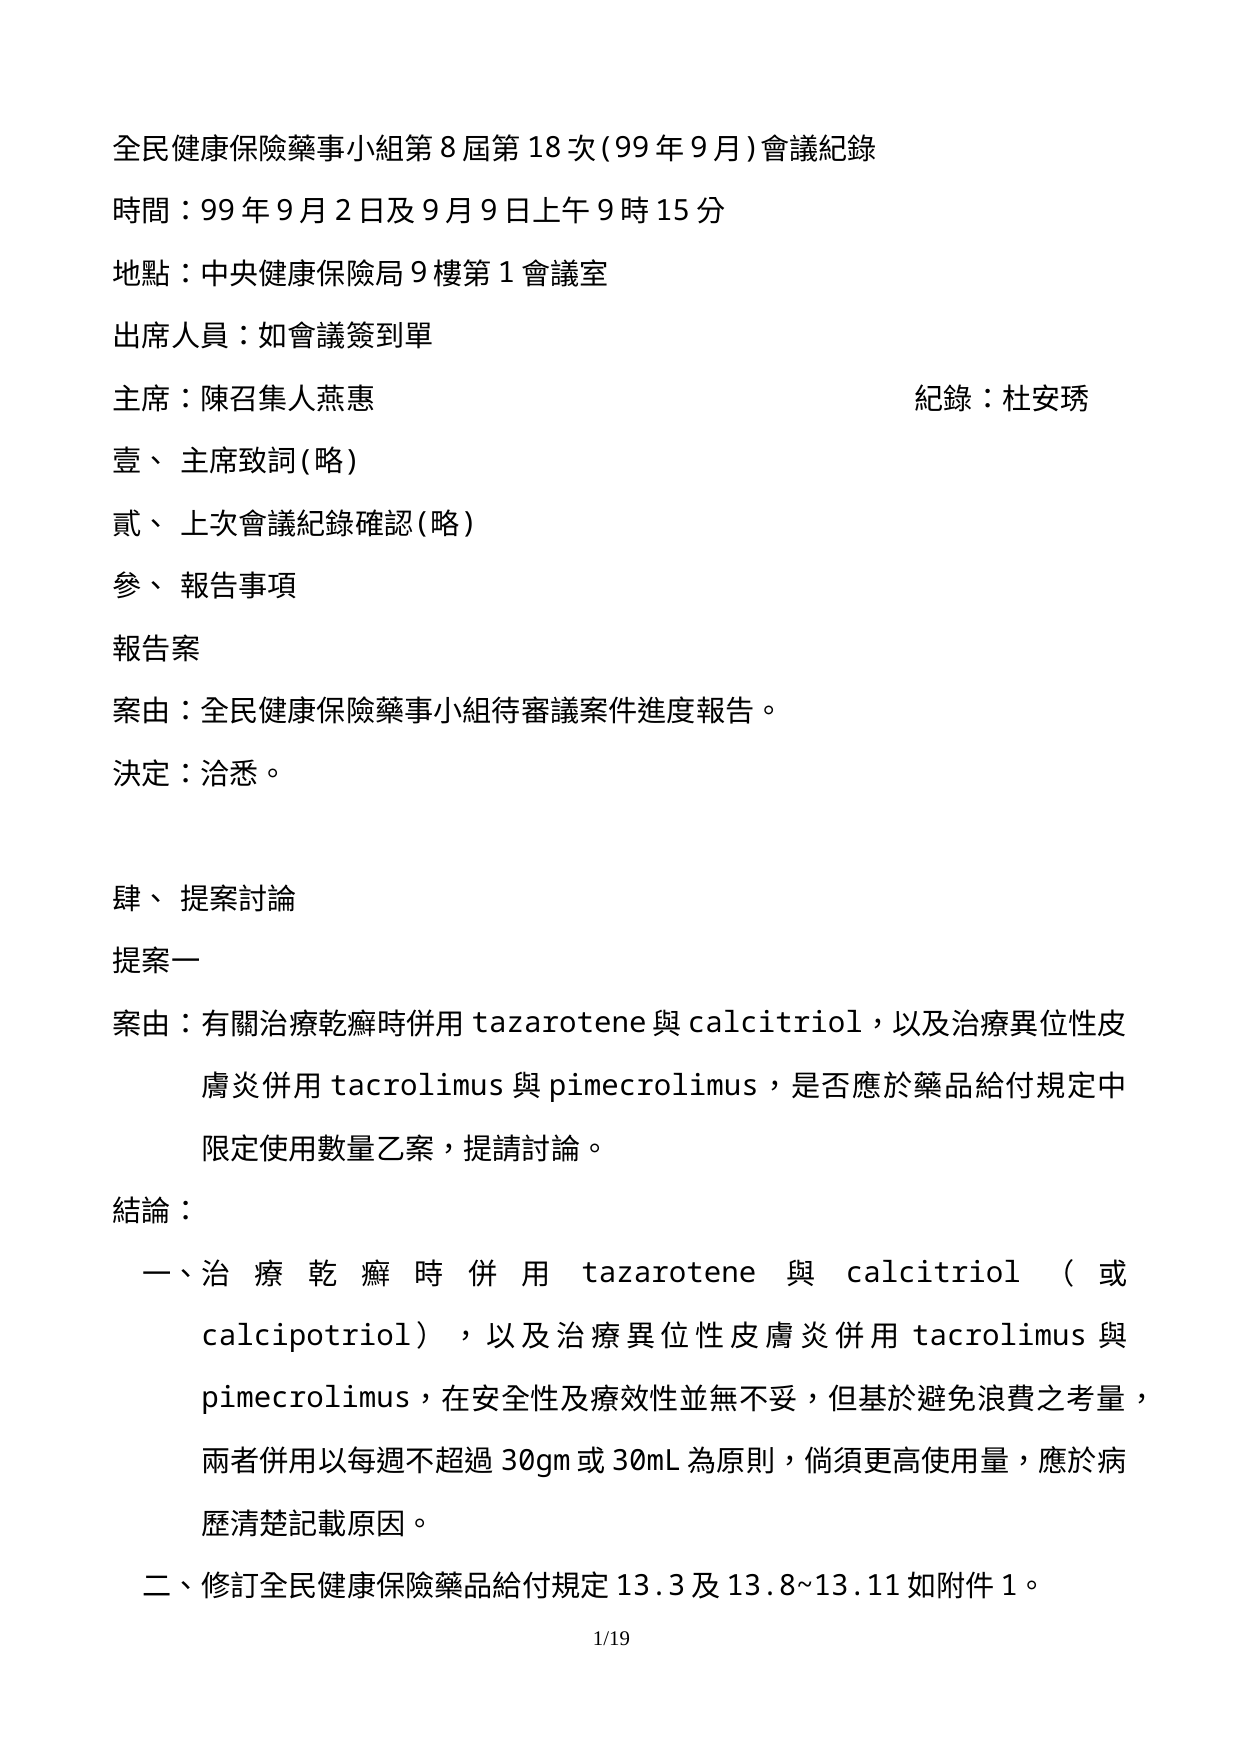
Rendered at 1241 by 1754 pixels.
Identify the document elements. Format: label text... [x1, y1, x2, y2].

text 地點：中央健康保險局9樓第1會議室 [112, 230, 1128, 292]
list 上次會議紀錄確認(略) [112, 480, 1128, 542]
text 二、 修訂全民健康保險藥品給付規定13.3及13.8~13.11如附件1。 [142, 1542, 1128, 1605]
list 提案討論 [112, 855, 1128, 917]
text 報告案 [112, 605, 1128, 667]
text 主席：陳召集人燕惠 紀錄：杜安琇 [112, 355, 1128, 417]
text 出席人員：如會議簽到單 [112, 292, 1128, 355]
text 提案一 [112, 917, 1128, 980]
text 全民健康保險藥事小組第8屆第18次(99年9月)會議紀錄 [112, 105, 1128, 167]
text 決定：洽悉。 [112, 730, 1128, 792]
list 主席致詞(略) [112, 417, 1128, 480]
text 結論： [112, 1167, 1128, 1230]
text 一、 治療乾癬時併用tazarotene與calcitriol（或calcipotriol），以及治療異位性皮膚炎併用tacrolimus與pimecrolimus，在安全性及療效性並無不妥，但基於避免浪費之考量，兩者併用以每週不超過30gm或30mL為原則，倘須更高使用量，應於病歷清楚記載原因。 [142, 1230, 1128, 1542]
list 報告事項 [112, 542, 1128, 605]
text 時間：99年9月2日及9月9日上午9時15分 [112, 167, 1128, 230]
text 案由：全民健康保險藥事小組待審議案件進度報告。 [112, 667, 1128, 730]
text 案由： 有關治療乾癬時併用tazarotene與calcitriol，以及治療異位性皮膚炎併用tacrolimus與pimecrolimus，是否應於藥品給付規定中限定使用數量乙案，提請討論。 [112, 980, 1128, 1167]
